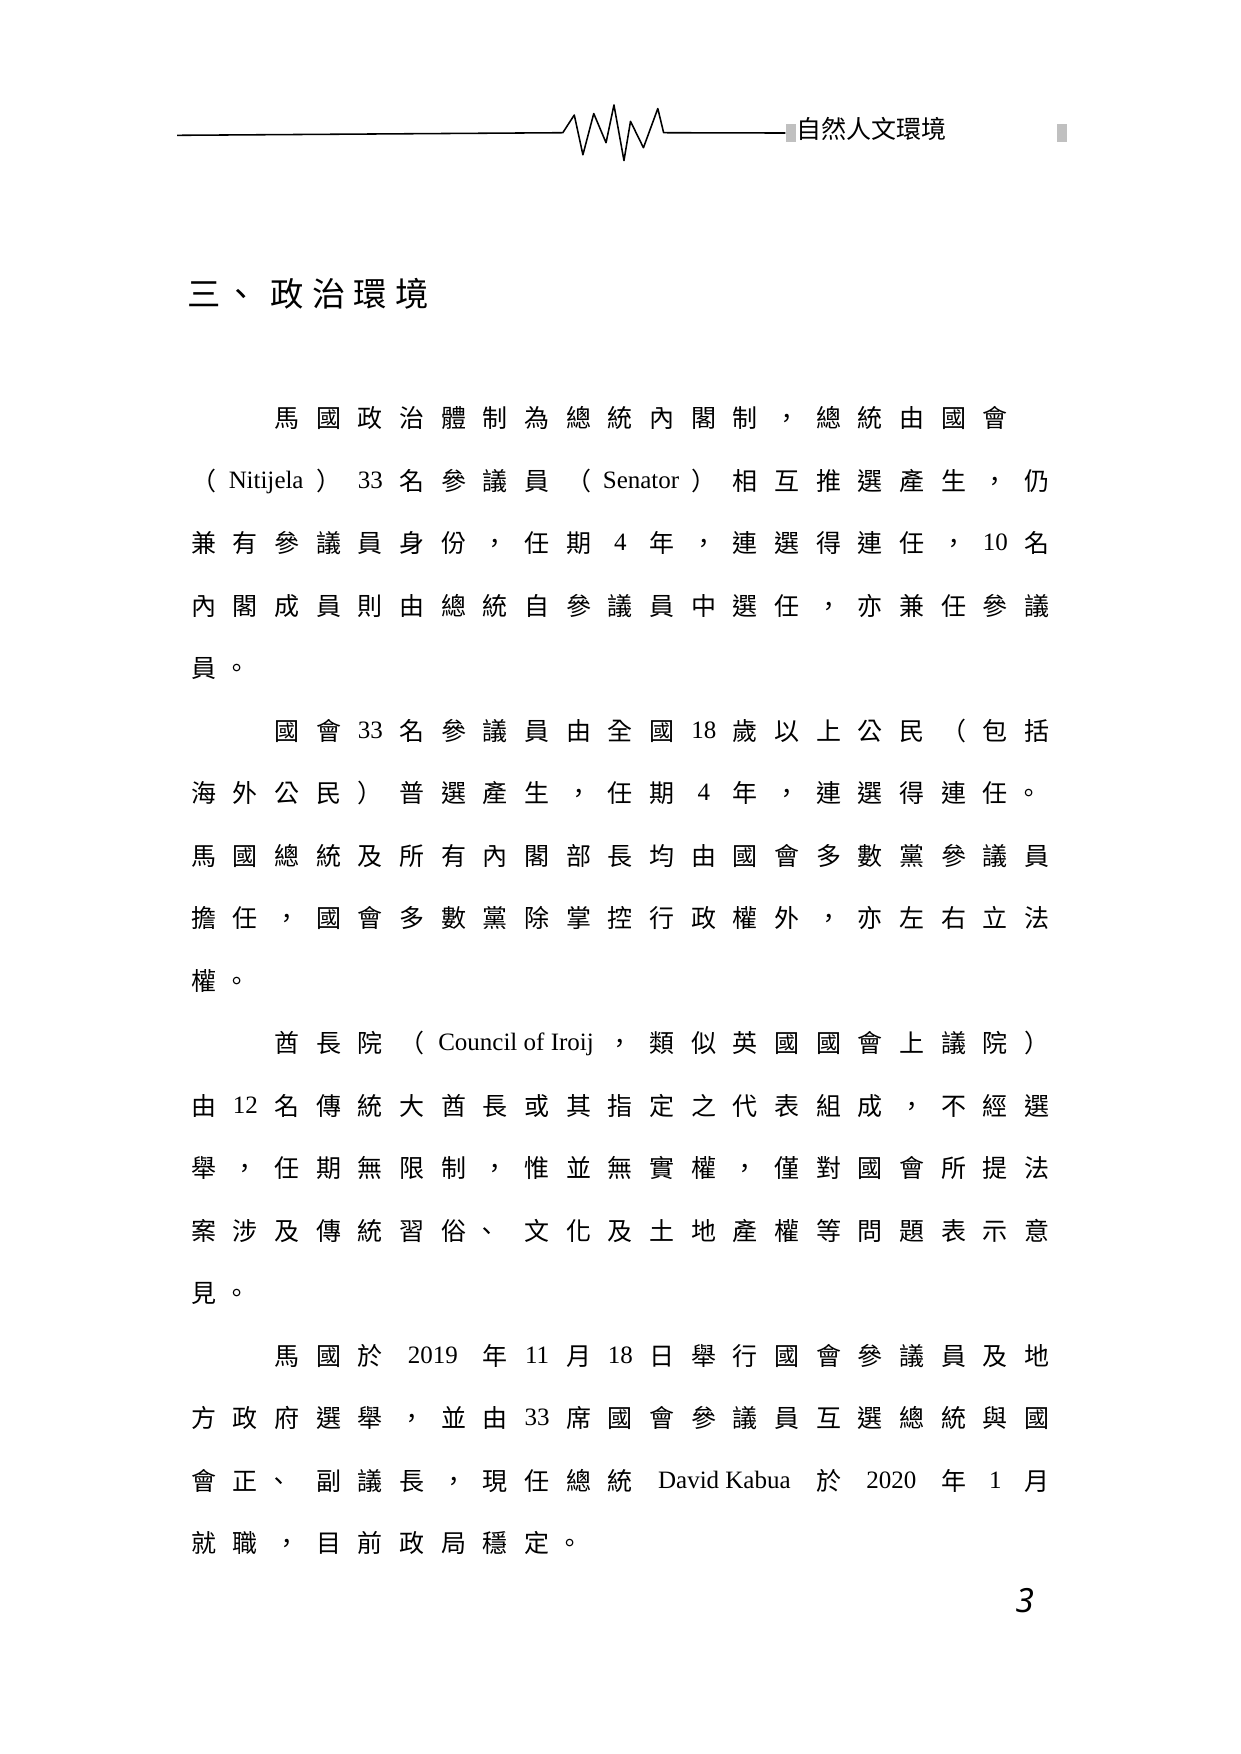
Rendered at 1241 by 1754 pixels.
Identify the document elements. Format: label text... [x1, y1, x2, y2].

text 酋長院（Council of Iroij，類似英國國會上議院）由12名傳統大酋長或其指定之代表組成，不經選舉，任期無限制，惟並無實權，僅對國會所提法案涉及傳統習俗、文化及土地產權等問題表示意見。 [183, 1000, 1058, 1313]
text 三、政治環境 [183, 250, 1058, 313]
text 馬國政治體制為總統內閣制，總統由國會（Nitijela）33名參議員（Senator）相互推選產生，仍兼有參議員身份，任期4年，連選得連任，10名內閣成員則由總統自參議員中選任，亦兼任參議員。 [183, 375, 1058, 688]
text 國會33名參議員由全國18歲以上公民（包括海外公民）普選產生，任期4年，連選得連任。馬國總統及所有內閣部長均由國會多數黨參議員擔任，國會多數黨除掌控行政權外，亦左右立法權。 [183, 688, 1058, 1000]
text 馬國於2019年11月18日舉行國會參議員及地方政府選舉，並由33席國會參議員互選總統與國會正、副議長，現任總統David Kabua於2020年1月就職，目前政局穩定。 [183, 1313, 1058, 1563]
